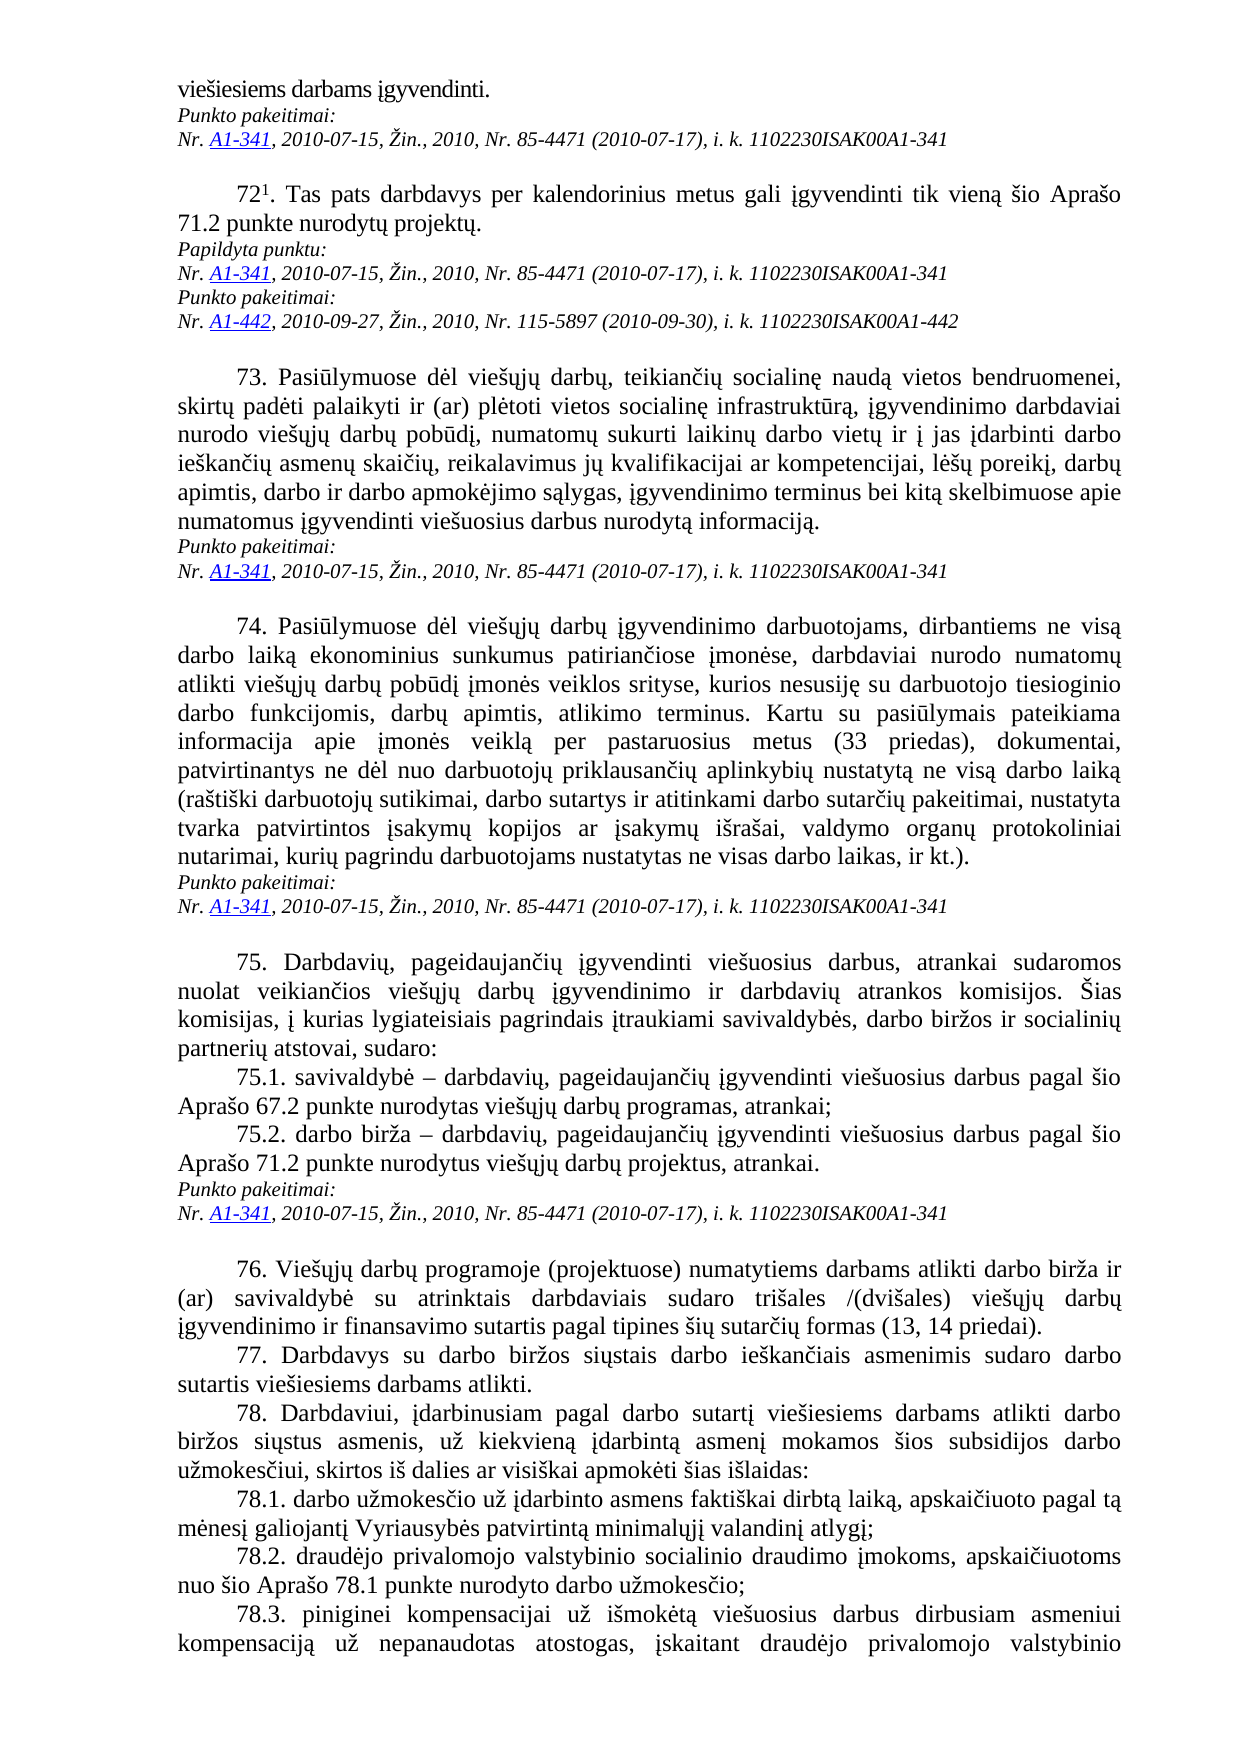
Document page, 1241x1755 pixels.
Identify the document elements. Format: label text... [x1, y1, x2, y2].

text 721. Tas pats darbdavys per kalendorinius metus gali įgyvendinti tik vieną šio Aprašo 71.2 punkte nurodytų projektų. [177, 179, 1122, 237]
text Punkto pakeitimai: [177, 534, 1122, 558]
text 78.1. darbo užmokesčio už įdarbinto asmens faktiškai dirbtą laiką, apskaičiuoto pagal tą mėnesį galiojantį Vyriausybės patvirtintą minimalųjį valandinį atlygį; [177, 1484, 1122, 1541]
text 77. Darbdavys su darbo biržos siųstais darbo ieškančiais asmenimis sudaro darbo sutartis viešiesiems darbams atlikti. [177, 1340, 1122, 1398]
text 75. Darbdavių, pageidaujančių įgyvendinti viešuosius darbus, atrankai sudaromos nuolat veikiančios viešųjų darbų įgyvendinimo ir darbdavių atrankos komisijos. Šias komisijas, į kurias lygiateisiais pagrindais įtraukiami savivaldybės, darbo biržos ir socialinių partnerių atstovai, sudaro: [177, 947, 1122, 1062]
text Punkto pakeitimai: [177, 103, 1122, 127]
text 78.3. piniginei kompensacijai už išmokėtą viešuosius darbus dirbusiam asmeniui kompensaciją už nepanaudotas atostogas, įskaitant draudėjo privalomojo valstybinio [177, 1599, 1122, 1656]
text Nr. A1-442, 2010-09-27, Žin., 2010, Nr. 115-5897 (2010-09-30), i. k. 1102230ISAK00A1-442 [177, 309, 1122, 333]
text 78. Darbdaviui, įdarbinusiam pagal darbo sutartį viešiesiems darbams atlikti darbo biržos siųstus asmenis, už kiekvieną įdarbintą asmenį mokamos šios subsidijos darbo užmokesčiui, skirtos iš dalies ar visiškai apmokėti šias išlaidas: [177, 1398, 1122, 1484]
text 74. Pasiūlymuose dėl viešųjų darbų įgyvendinimo darbuotojams, dirbantiems ne visą darbo laiką ekonominius sunkumus patiriančiose įmonėse, darbdaviai nurodo numatomų atlikti viešųjų darbų pobūdį įmonės veiklos srityse, kurios nesusiję su darbuotojo tiesioginio darbo funkcijomis, darbų apimtis, atlikimo terminus. Kartu su pasiūlymais pateikiama informacija apie įmonės veiklą per pastaruosius metus (33 priedas), dokumentai, patvirtinantys ne dėl nuo darbuotojų priklausančių aplinkybių nustatytą ne visą darbo laiką (raštiški darbuotojų sutikimai, darbo sutartys ir atitinkami darbo sutarčių pakeitimai, nustatyta tvarka patvirtintos įsakymų kopijos ar įsakymų išrašai, valdymo organų protokoliniai nutarimai, kurių pagrindu darbuotojams nustatytas ne visas darbo laikas, ir kt.). [177, 611, 1122, 870]
text Nr. A1-341, 2010-07-15, Žin., 2010, Nr. 85-4471 (2010-07-17), i. k. 1102230ISAK00A1-341 [177, 1201, 1122, 1225]
text 76. Viešųjų darbų programoje (projektuose) numatytiems darbams atlikti darbo birža ir (ar) savivaldybė su atrinktais darbdaviais sudaro trišales /(dvišales) viešųjų darbų įgyvendinimo ir finansavimo sutartis pagal tipines šių sutarčių formas (13, 14 priedai). [177, 1254, 1122, 1340]
text Nr. A1-341, 2010-07-15, Žin., 2010, Nr. 85-4471 (2010-07-17), i. k. 1102230ISAK00A1-341 [177, 558, 1122, 583]
text 73. Pasiūlymuose dėl viešųjų darbų, teikiančių socialinę naudą vietos bendruomenei, skirtų padėti palaikyti ir (ar) plėtoti vietos socialinę infrastruktūrą, įgyvendinimo darbdaviai nurodo viešųjų darbų pobūdį, numatomų sukurti laikinų darbo vietų ir į jas įdarbinti darbo ieškančių asmenų skaičių, reikalavimus jų kvalifikacijai ar kompetencijai, lėšų poreikį, darbų apimtis, darbo ir darbo apmokėjimo sąlygas, įgyvendinimo terminus bei kitą skelbimuose apie numatomus įgyvendinti viešuosius darbus nurodytą informaciją. [177, 362, 1122, 534]
text Nr. A1-341, 2010-07-15, Žin., 2010, Nr. 85-4471 (2010-07-17), i. k. 1102230ISAK00A1-341 [177, 127, 1122, 151]
text Punkto pakeitimai: [177, 1177, 1122, 1201]
text Papildyta punktu: [177, 237, 1122, 261]
text Punkto pakeitimai: [177, 870, 1122, 894]
text Punkto pakeitimai: [177, 285, 1122, 309]
text 78.2. draudėjo privalomojo valstybinio socialinio draudimo įmokoms, apskaičiuotoms nuo šio Aprašo 78.1 punkte nurodyto darbo užmokesčio; [177, 1541, 1122, 1599]
text 75.1. savivaldybė – darbdavių, pageidaujančių įgyvendinti viešuosius darbus pagal šio Aprašo 67.2 punkte nurodytas viešųjų darbų programas, atrankai; [177, 1062, 1122, 1119]
text 75.2. darbo birža – darbdavių, pageidaujančių įgyvendinti viešuosius darbus pagal šio Aprašo 71.2 punkte nurodytus viešųjų darbų projektus, atrankai. [177, 1119, 1122, 1177]
text viešiesiems darbams įgyvendinti. [177, 74, 1122, 103]
text Nr. A1-341, 2010-07-15, Žin., 2010, Nr. 85-4471 (2010-07-17), i. k. 1102230ISAK00A1-341 [177, 261, 1122, 285]
text Nr. A1-341, 2010-07-15, Žin., 2010, Nr. 85-4471 (2010-07-17), i. k. 1102230ISAK00A1-341 [177, 894, 1122, 918]
